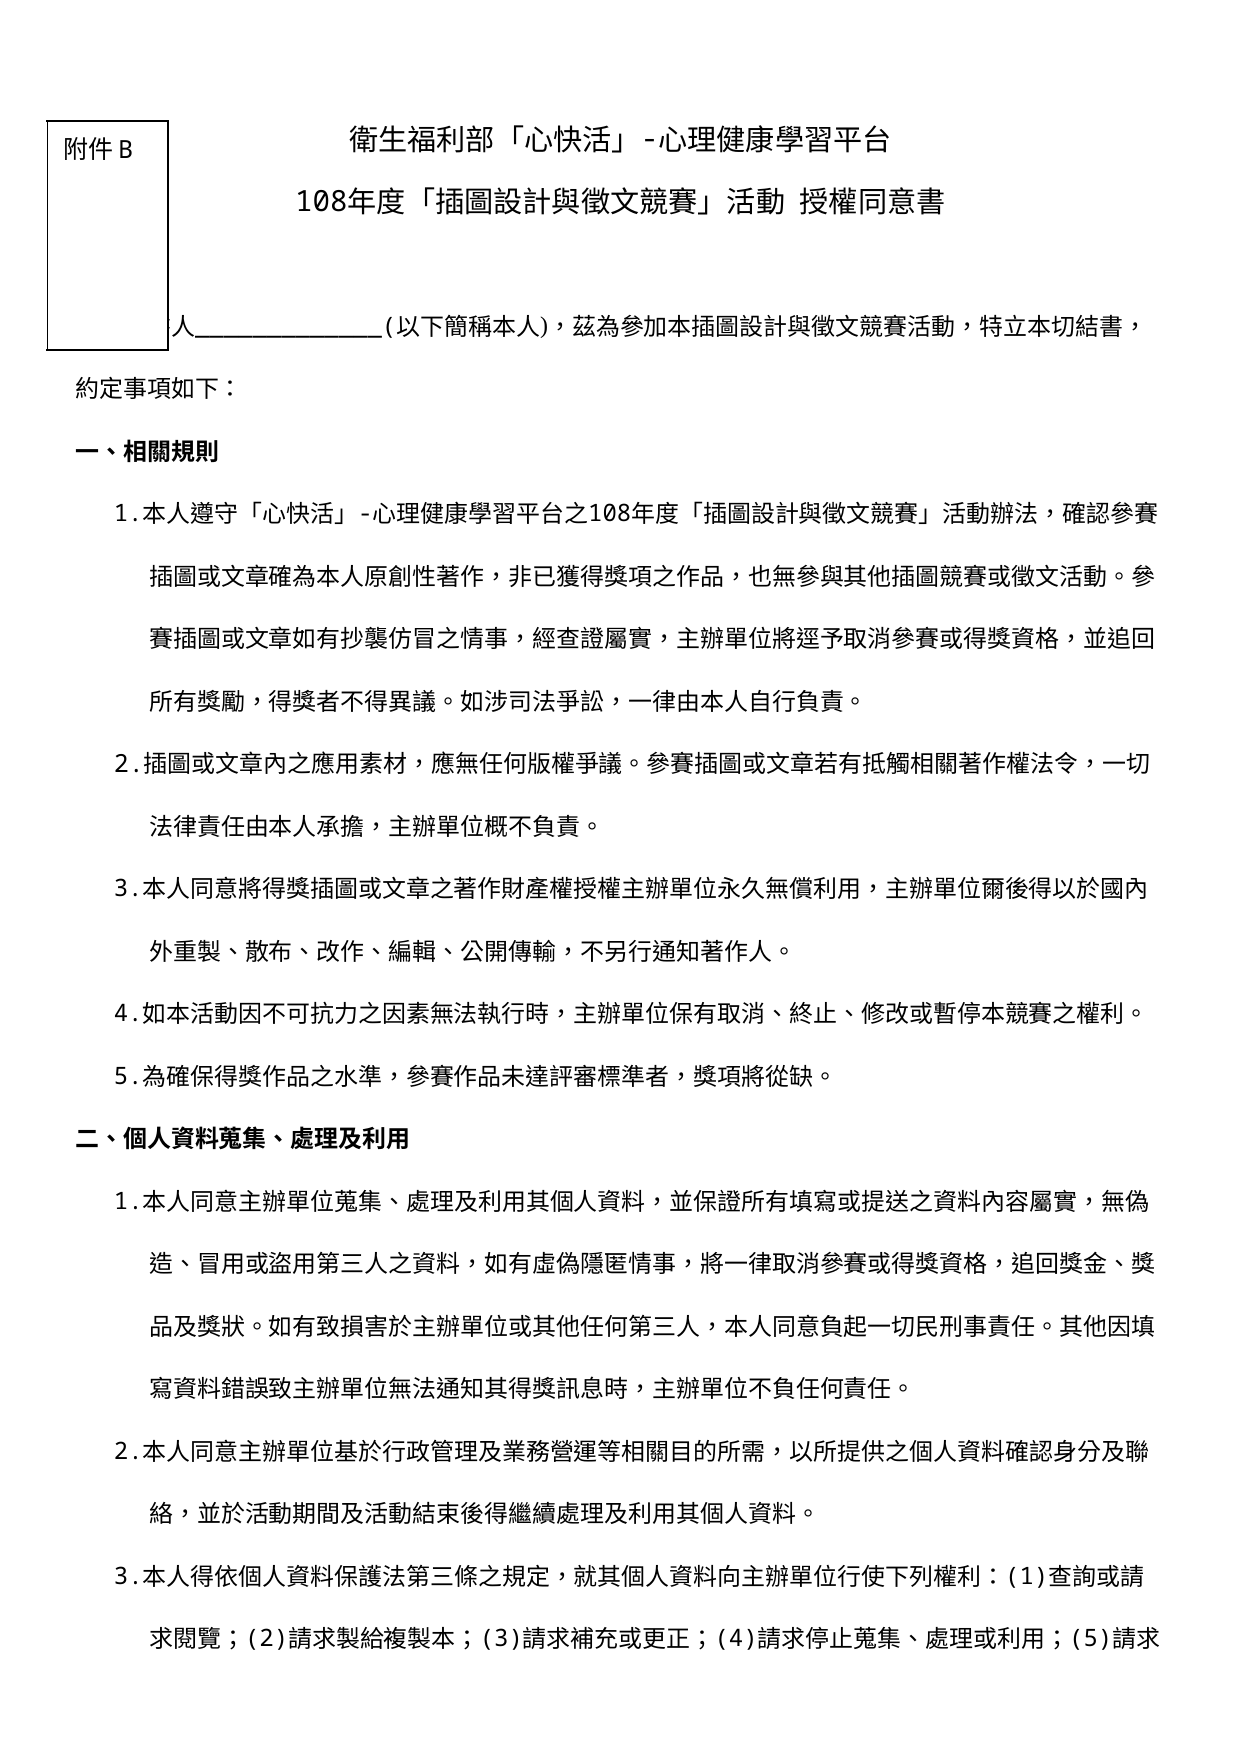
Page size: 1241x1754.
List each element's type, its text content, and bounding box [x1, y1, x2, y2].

text 附件B [63, 129, 152, 166]
list 本人得依個人資料保護法第三條之規定，就其個人資料向主辦單位行使下列權利：(1)查詢或請求閱覽；(2)請求製給複製本；(3)請求補充或更正；(4)請求停止蒐集、處理或利用；(5)請求 [114, 1533, 1165, 1658]
text 108年度「插圖設計與徵文競賽」活動 授權同意書 [48, 122, 167, 349]
list 插圖或文章內之應用素材，應無任何版權爭議。參賽插圖或文章若有抵觸相關著作權法令，一切法律責任由本人承擔，主辦單位概不負責。 [113, 721, 1165, 846]
list 本人同意將得獎插圖或文章之著作財產權授權主辦單位永久無償利用，主辦單位爾後得以於國內外重製、散布、改作、編輯、公開傳輸，不另行通知著作人。 [113, 846, 1165, 971]
text 二、個人資料蒐集、處理及利用 [75, 1096, 1165, 1158]
text 衛生福利部「心快活」-心理健康學習平台 [75, 96, 1165, 158]
text 108年度「插圖設計與徵文競賽」活動 授權同意書 [169, 158, 1165, 221]
text 一、相關規則 [75, 408, 1165, 471]
list 為確保得獎作品之水準，參賽作品未達評審標準者，獎項將從缺。 [113, 1033, 1165, 1096]
list 如本活動因不可抗力之因素無法執行時，主辦單位保有取消、終止、修改或暫停本競賽之權利。 [113, 971, 1165, 1033]
list 本人遵守「心快活」-心理健康學習平台之108年度「插圖設計與徵文競賽」活動辦法，確認參賽插圖或文章確為本人原創性著作，非已獲得獎項之作品，也無參與其他插圖競賽或徵文活動。參賽插圖或文章如有抄襲仿冒之情事，經查證屬實，主辦單位將逕予取消參賽或得獎資格，並追回所有獎勵，得獎者不得異議。如涉司法爭訟，一律由本人自行負責。 [113, 471, 1165, 721]
list 本人同意主辦單位基於行政管理及業務營運等相關目的所需，以所提供之個人資料確認身分及聯絡，並於活動期間及活動結束後得繼續處理及利用其個人資料。 [114, 1408, 1165, 1533]
text 立同意書人_____________(以下簡稱本人)，茲為參加本插圖設計與徵文競賽活動，特立本切結書，約定事項如下： [75, 283, 1165, 408]
list 本人同意主辦單位蒐集、處理及利用其個人資料，並保證所有填寫或提送之資料內容屬實，無偽造、冒用或盜用第三人之資料，如有虛偽隱匿情事，將一律取消參賽或得獎資格，追回獎金、獎品及獎狀。如有致損害於主辦單位或其他任何第三人，本人同意負起一切民刑事責任。其他因填寫資料錯誤致主辦單位無法通知其得獎訊息時，主辦單位不負任何責任。 [114, 1158, 1165, 1408]
